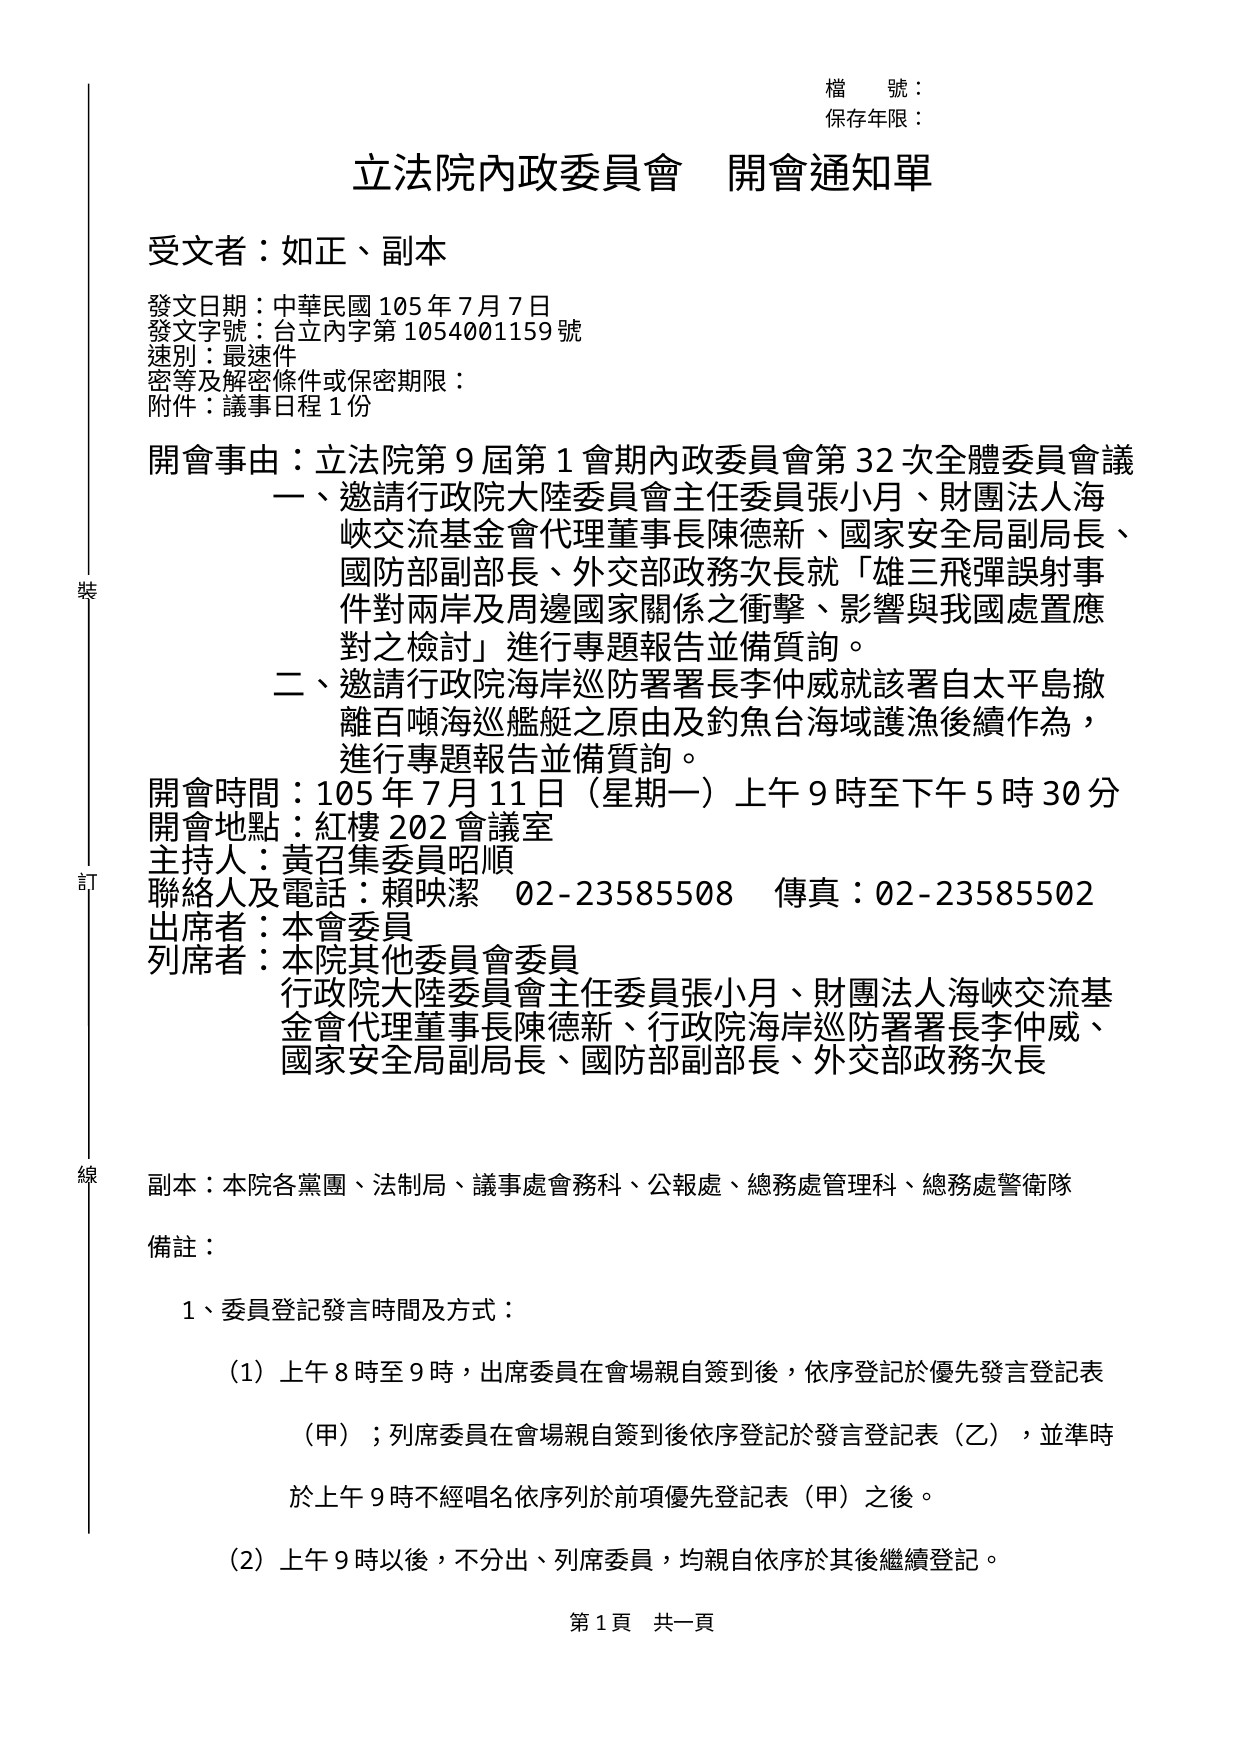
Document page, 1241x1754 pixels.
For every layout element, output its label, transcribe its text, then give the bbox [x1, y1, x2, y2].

text 出席者：本會委員 [148, 912, 1137, 946]
text 二、邀請行政院海岸巡防署署長李仲威就該署自太平島撤離百噸海巡艦艇之原由及釣魚台海域護漁後續作為，進行專題報告並備質詢。 [273, 667, 1137, 779]
text 保存年限： [825, 102, 1070, 132]
text 副本：本院各黨團、法制局、議事處會務科、公報處、總務處管理科、總務處警衛隊 [148, 1142, 1137, 1204]
title 立法院內政委員會 開會通知單 [148, 158, 1137, 233]
text 一、邀請行政院大陸委員會主任委員張小月、財團法人海峽交流基金會代理董事長陳德新、國家安全局副局長、國防部副部長、外交部政務次長就「雄三飛彈誤射事件對兩岸及周邊國家關係之衝擊、影響與我國處置應對之檢討」進行專題報告並備質詢。 [273, 479, 1137, 667]
text 發文日期：中華民國105年7月7日 [148, 296, 1137, 321]
list 上午8時至9時，出席委員在會場親自簽到後，依序登記於優先發言登記表（甲）；列席委員在會場親自簽到後依序登記於發言登記表（乙），並準時於上午9時不經唱名依序列於前項優先登記表（甲）之後。 [214, 1329, 1137, 1517]
text 發文字號：台立內字第1054001159號 [148, 321, 1137, 346]
text 速別：最速件 [148, 346, 1137, 371]
text 密等及解密條件或保密期限： [148, 371, 1137, 396]
text 附件：議事日程1份 [148, 396, 1137, 421]
text 列席者：本院其他委員會委員 行政院大陸委員會主任委員張小月、財團法人海峽交流基金會代理董事長陳德新、行政院海岸巡防署署長李仲威、國家安全局副局長、國防部副部長、外交部政務次長 [148, 946, 1137, 1079]
text 檔 號： [825, 72, 1070, 102]
text 聯絡人及電話：賴映潔 02-23585508 傳真：02-23585502 [148, 879, 1137, 912]
text 開會地點：紅樓202會議室 [148, 812, 1137, 846]
list 上午9時以後，不分出、列席委員，均親自依序於其後繼續登記。 [214, 1517, 1137, 1579]
list 委員登記發言時間及方式： [181, 1267, 1137, 1329]
text 開會事由：立法院第9屆第1會期內政委員會第32次全體委員會議 [148, 446, 1137, 479]
text 主持人：黃召集委員昭順 [148, 846, 1137, 879]
title [810, 64, 1085, 151]
text 受文者：如正、副本 [148, 233, 1137, 271]
text 開會時間：105年7月11日（星期一）上午9時至下午5時30分 [148, 779, 1137, 812]
text 備註： [148, 1204, 1137, 1267]
